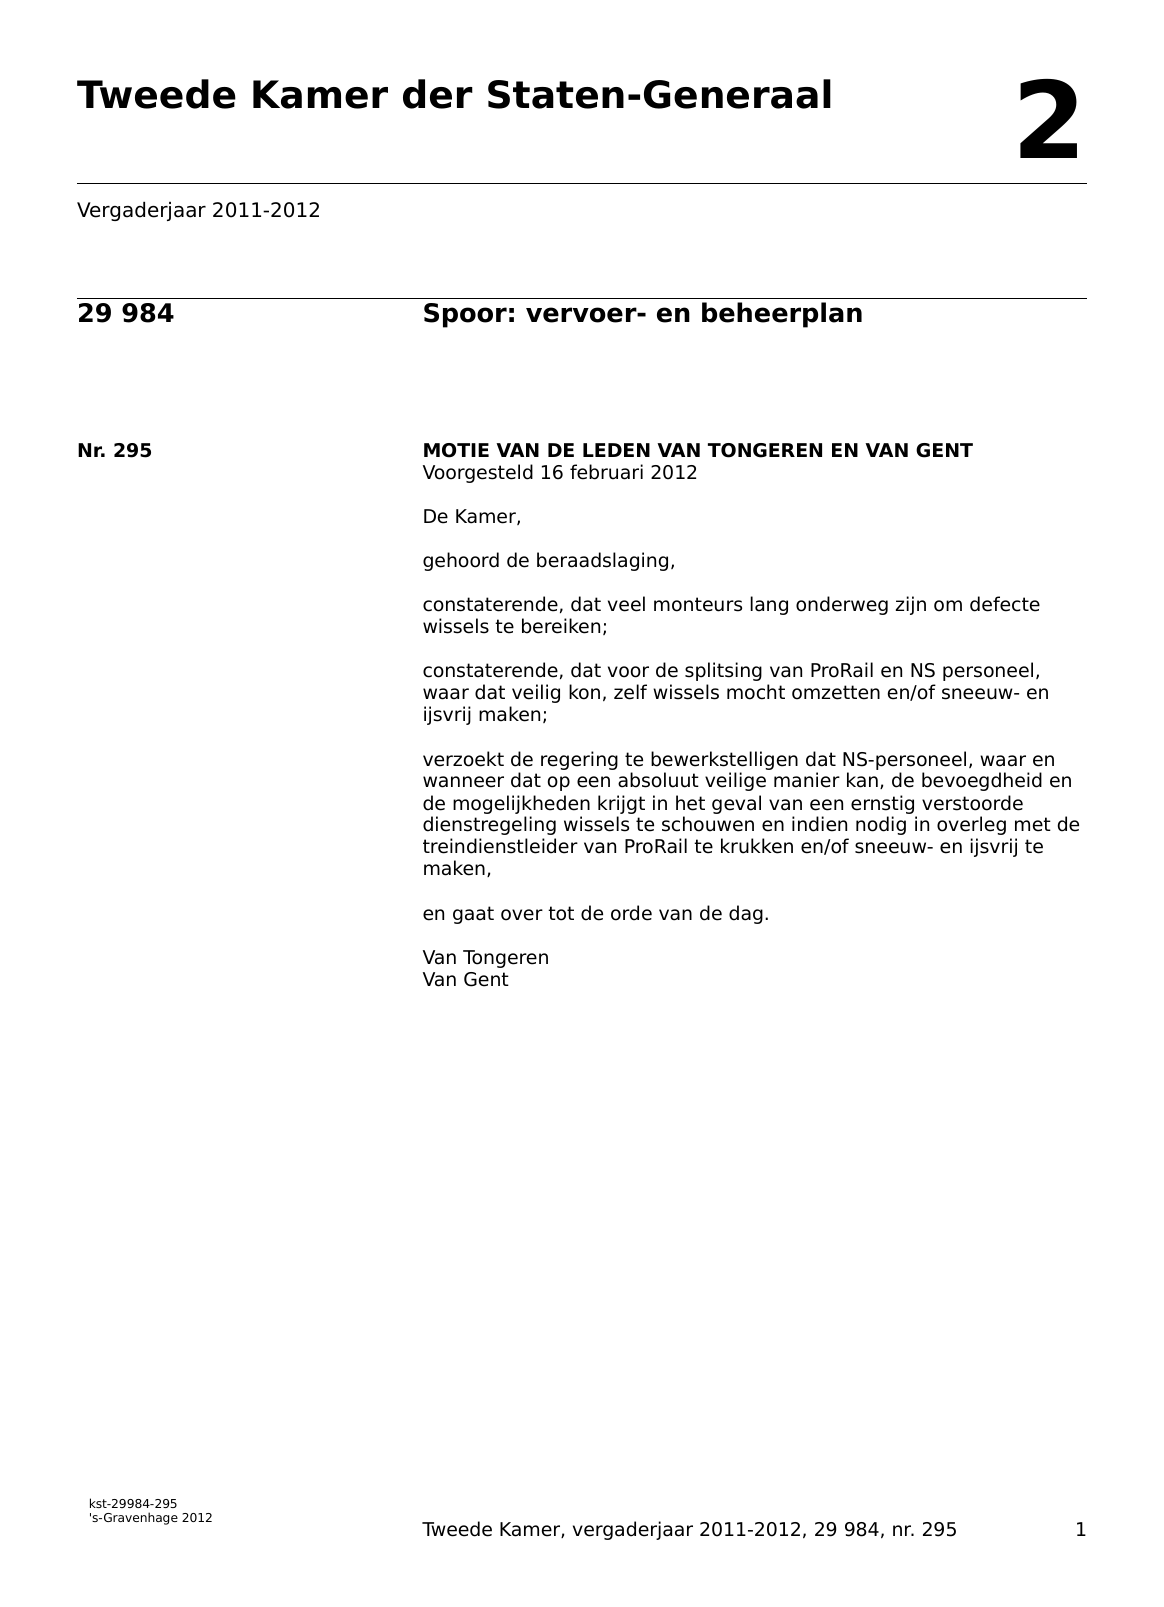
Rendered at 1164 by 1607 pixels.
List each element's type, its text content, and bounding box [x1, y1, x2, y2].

text constaterende, dat voor de splitsing van ProRail en NS personeel, waar dat veilig kon, zelf wissels mocht omzetten en/of sneeuw- en ijsvrij maken; [422, 660, 1087, 726]
text constaterende, dat veel monteurs lang onderweg zijn om defecte wissels te bereiken; [422, 594, 1087, 638]
text gehoord de beraadslaging, [422, 550, 1087, 572]
table_header Tweede Kamer der Staten-Generaal [77, 59, 886, 183]
text verzoekt de regering te bewerkstelligen dat NS-personeel, waar en wanneer dat op een absoluut veilige manier kan, de bevoegdheid en de mogelijkheden krijgt in het geval van een ernstig verstoorde dienstregeling wissels te schouwen en indien nodig in overleg met de treindienstleider van ProRail te krukken en/of sneeuw- en ijsvrij te maken, [422, 748, 1087, 880]
text De Kamer, [422, 506, 1087, 528]
subtitle Nr. 295 MOTIE VAN DE LEDEN VAN TONGEREN EN VAN GENT [77, 440, 1087, 462]
text Voorgesteld 16 februari 2012 [422, 462, 1087, 484]
text kst-29984-295 [88, 1497, 323, 1511]
table_header 2 [886, 59, 1087, 183]
text 's-Gravenhage 2012 [88, 1511, 323, 1525]
text Van Gent [422, 969, 1087, 991]
text Van Tongeren [422, 947, 1087, 969]
subtitle 29 984 Spoor: vervoer- en beheerplan [77, 299, 1087, 329]
text en gaat over tot de orde van de dag. [422, 902, 1087, 924]
table_cell Vergaderjaar 2011-2012 [77, 184, 1087, 298]
